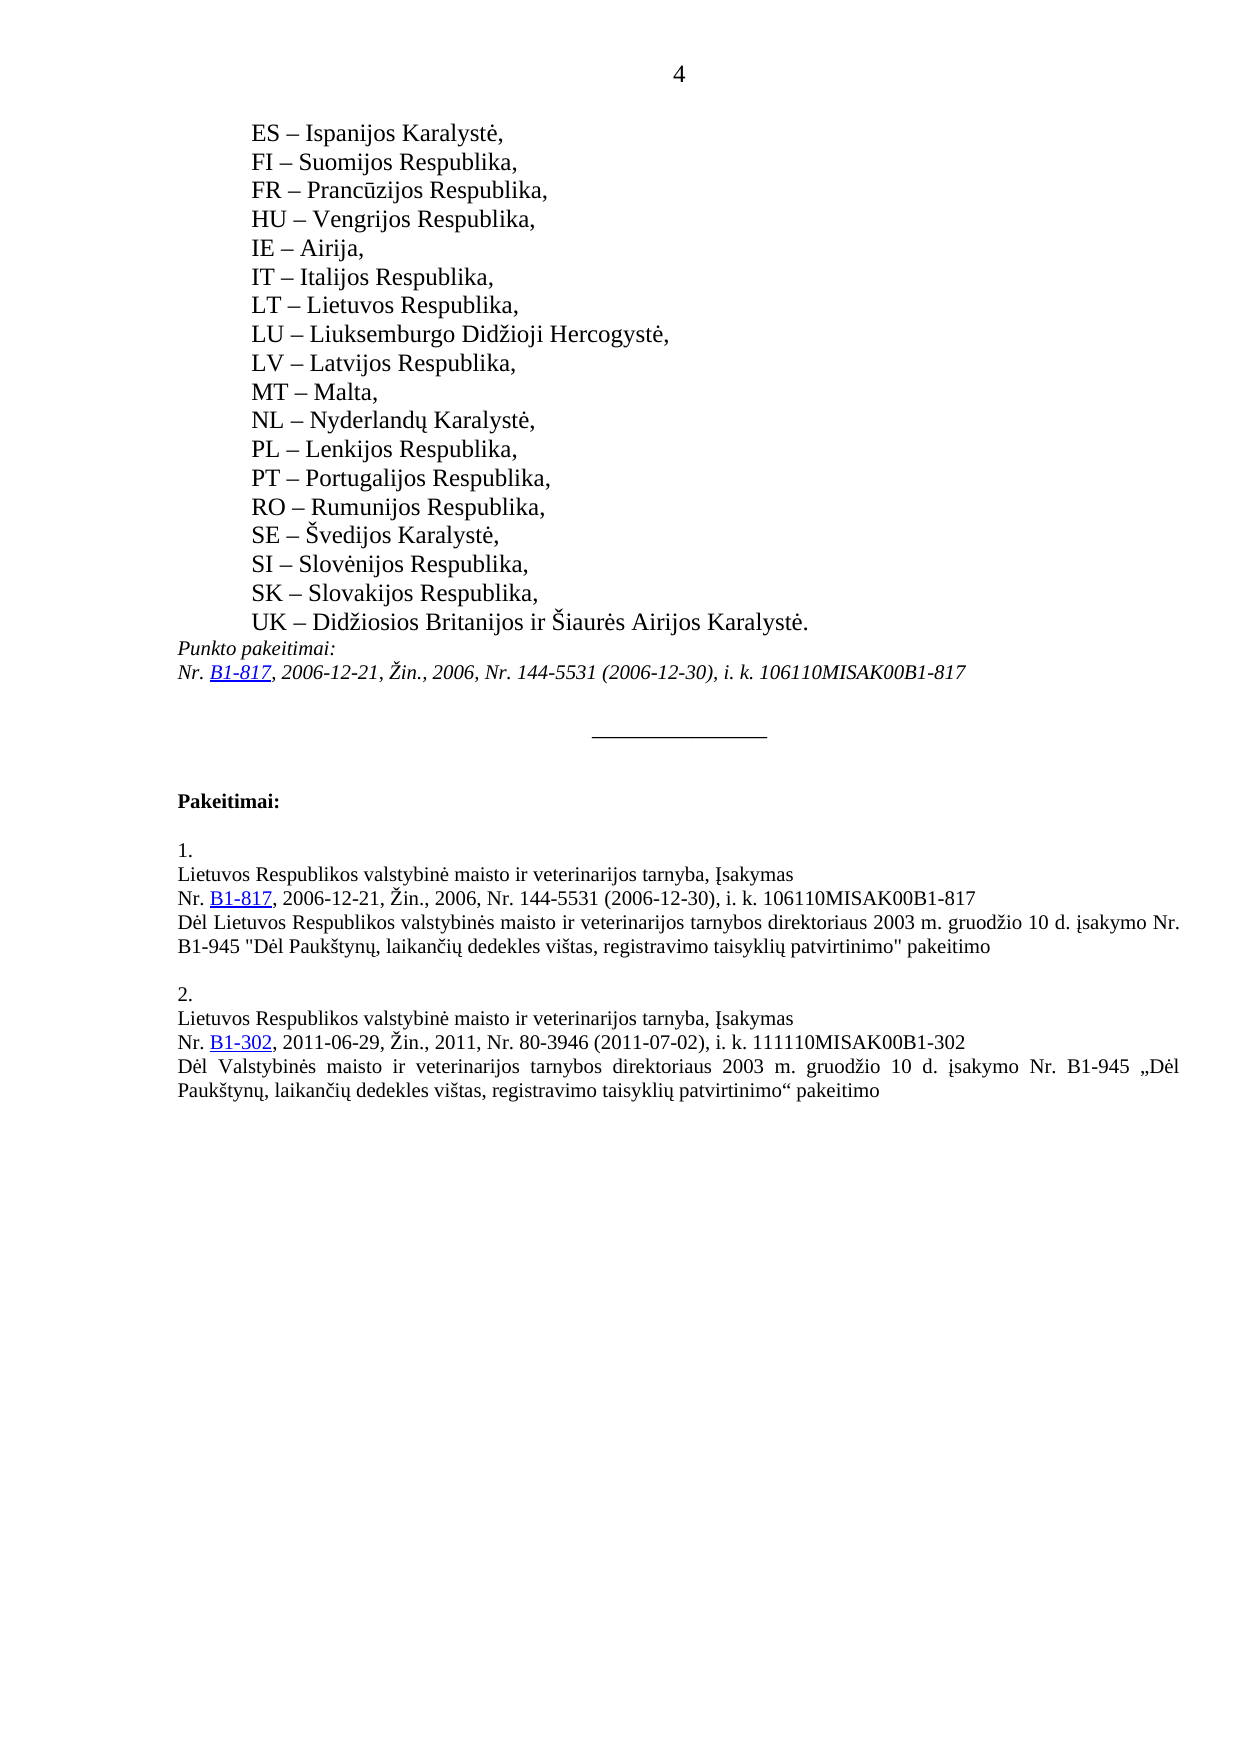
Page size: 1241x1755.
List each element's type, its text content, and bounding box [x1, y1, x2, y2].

text LT – Lietuvos Respublika, [177, 291, 1181, 319]
text Pakeitimai: [177, 789, 1181, 813]
text ES – Ispanijos Karalystė, [177, 118, 1181, 147]
text MT – Malta, [177, 377, 1181, 406]
text SK – Slovakijos Respublika, [177, 578, 1181, 607]
text Dėl Valstybinės maisto ir veterinarijos tarnybos direktoriaus 2003 m. gruodžio 10 d. įsakymo Nr. B1-945 „Dėl Paukštynų, laikančių dedekles vištas, registravimo taisyklių patvirtinimo“ pakeitimo [177, 1054, 1181, 1102]
text ______________ [177, 712, 1181, 741]
text PL – Lenkijos Respublika, [177, 434, 1181, 463]
text Lietuvos Respublikos valstybinė maisto ir veterinarijos tarnyba, Įsakymas [177, 1006, 1181, 1030]
text SE – Švedijos Karalystė, [177, 521, 1181, 549]
text Nr. B1-302, 2011-06-29, Žin., 2011, Nr. 80-3946 (2011-07-02), i. k. 111110MISAK00B1-302 [177, 1030, 1181, 1054]
text FR – Prancūzijos Respublika, [177, 176, 1181, 204]
text UK – Didžiosios Britanijos ir Šiaurės Airijos Karalystė. [177, 607, 1181, 636]
text PT – Portugalijos Respublika, [177, 463, 1181, 492]
text Punkto pakeitimai: [177, 636, 1181, 660]
text IT – Italijos Respublika, [177, 262, 1181, 291]
text NL – Nyderlandų Karalystė, [177, 406, 1181, 434]
text Nr. B1-817, 2006-12-21, Žin., 2006, Nr. 144-5531 (2006-12-30), i. k. 106110MISAK00B1-817 [177, 660, 1181, 684]
text SI – Slovėnijos Respublika, [177, 549, 1181, 578]
text FI – Suomijos Respublika, [177, 147, 1181, 176]
text 1. [177, 837, 1181, 862]
text RO – Rumunijos Respublika, [177, 492, 1181, 521]
text Lietuvos Respublikos valstybinė maisto ir veterinarijos tarnyba, Įsakymas [177, 862, 1181, 886]
text HU – Vengrijos Respublika, [177, 204, 1181, 233]
text LV – Latvijos Respublika, [177, 348, 1181, 377]
text 2. [177, 982, 1181, 1006]
text IE – Airija, [177, 233, 1181, 262]
text Dėl Lietuvos Respublikos valstybinės maisto ir veterinarijos tarnybos direktoriaus 2003 m. gruodžio 10 d. įsakymo Nr. B1-945 "Dėl Paukštynų, laikančių dedekles vištas, registravimo taisyklių patvirtinimo" pakeitimo [177, 910, 1181, 958]
text Nr. B1-817, 2006-12-21, Žin., 2006, Nr. 144-5531 (2006-12-30), i. k. 106110MISAK00B1-817 [177, 886, 1181, 910]
text LU – Liuksemburgo Didžioji Hercogystė, [177, 319, 1181, 348]
